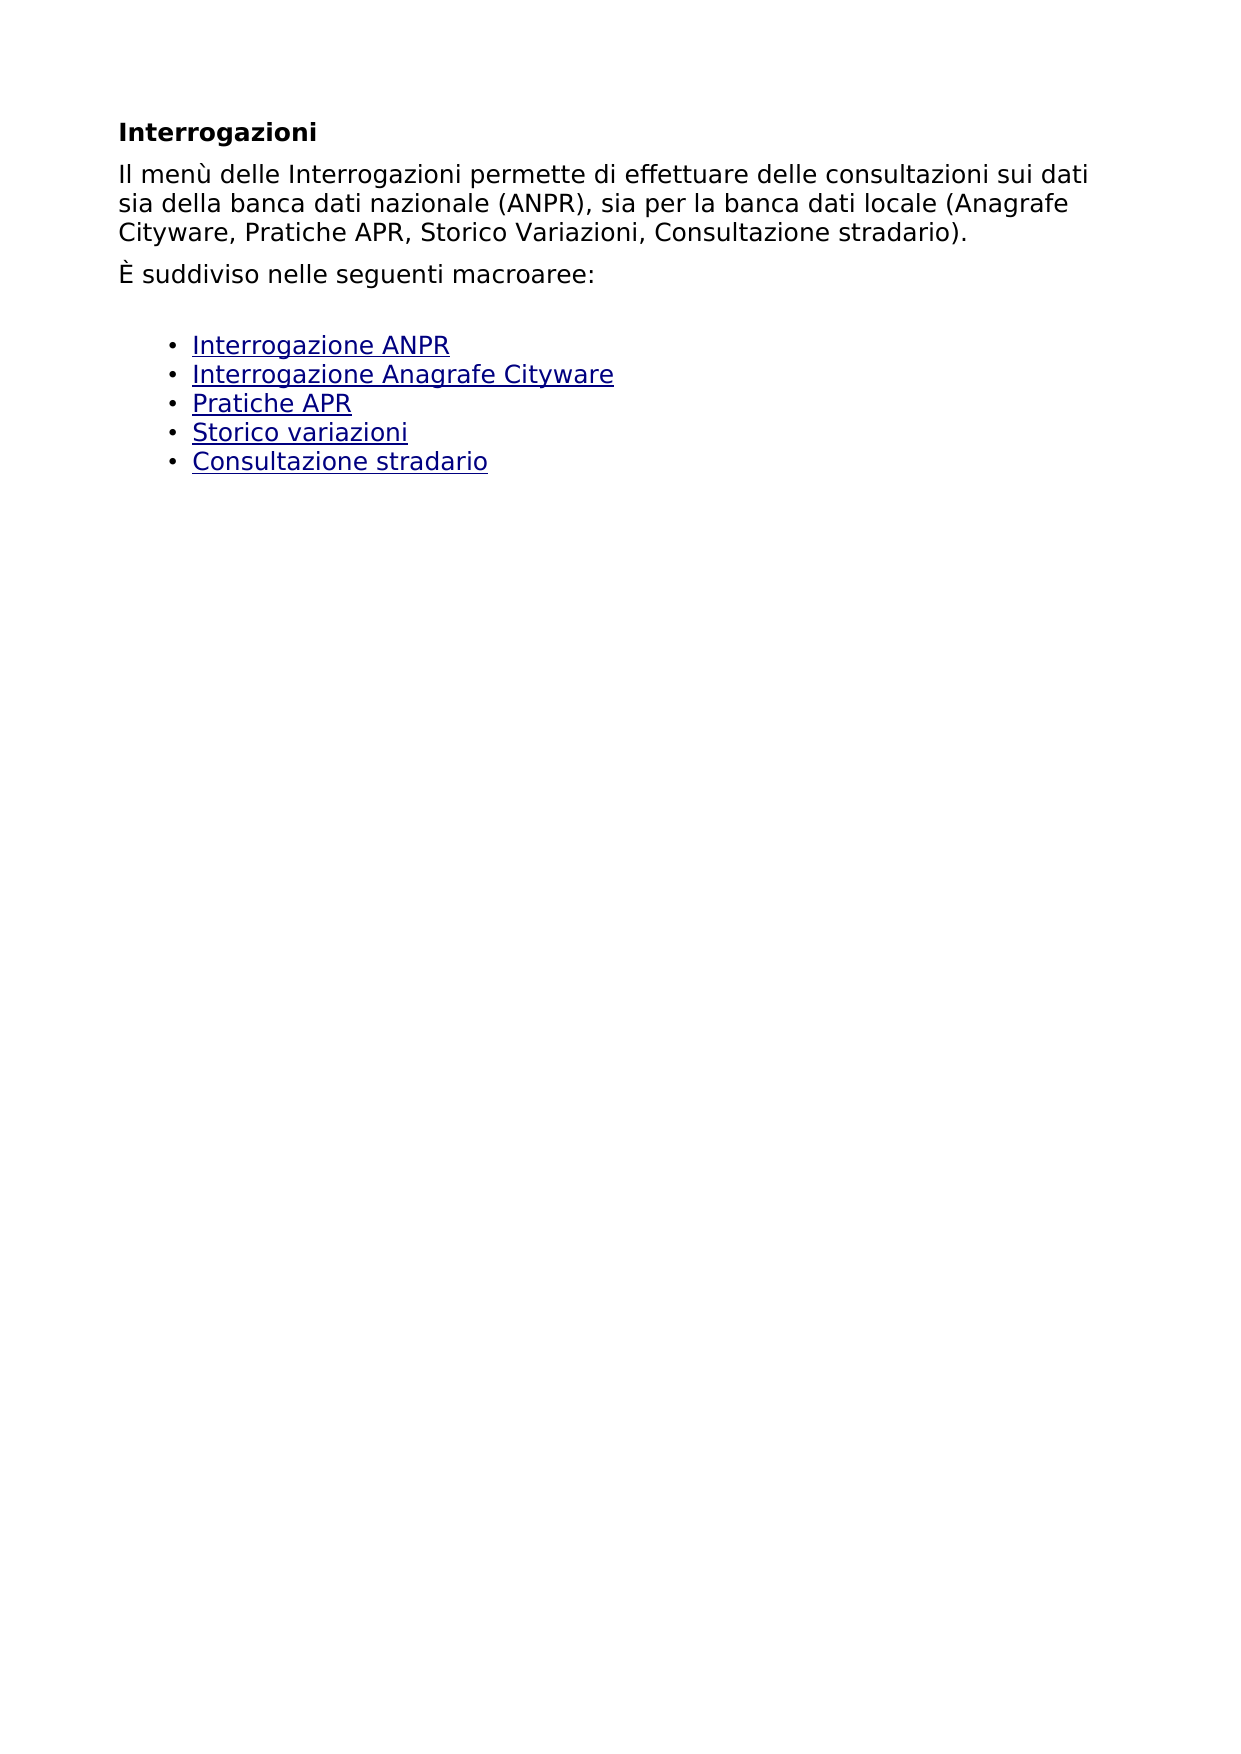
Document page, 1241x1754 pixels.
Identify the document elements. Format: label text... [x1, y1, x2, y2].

text Interrogazioni [118, 118, 1122, 147]
text È suddiviso nelle seguenti macroaree: [118, 260, 1122, 289]
list Interrogazione Anagrafe Cityware [177, 360, 1122, 389]
list Pratiche APR [177, 389, 1122, 418]
list Storico variazioni [177, 418, 1122, 448]
list Interrogazione ANPR [177, 331, 1122, 360]
text Il menù delle Interrogazioni permette di effettuare delle consultazioni sui dati sia della banca dati nazionale (ANPR), sia per la banca dati locale (Anagrafe Cityware, Pratiche APR, Storico Variazioni, Consultazione stradario). [118, 160, 1122, 247]
list Consultazione stradario [177, 448, 1122, 477]
